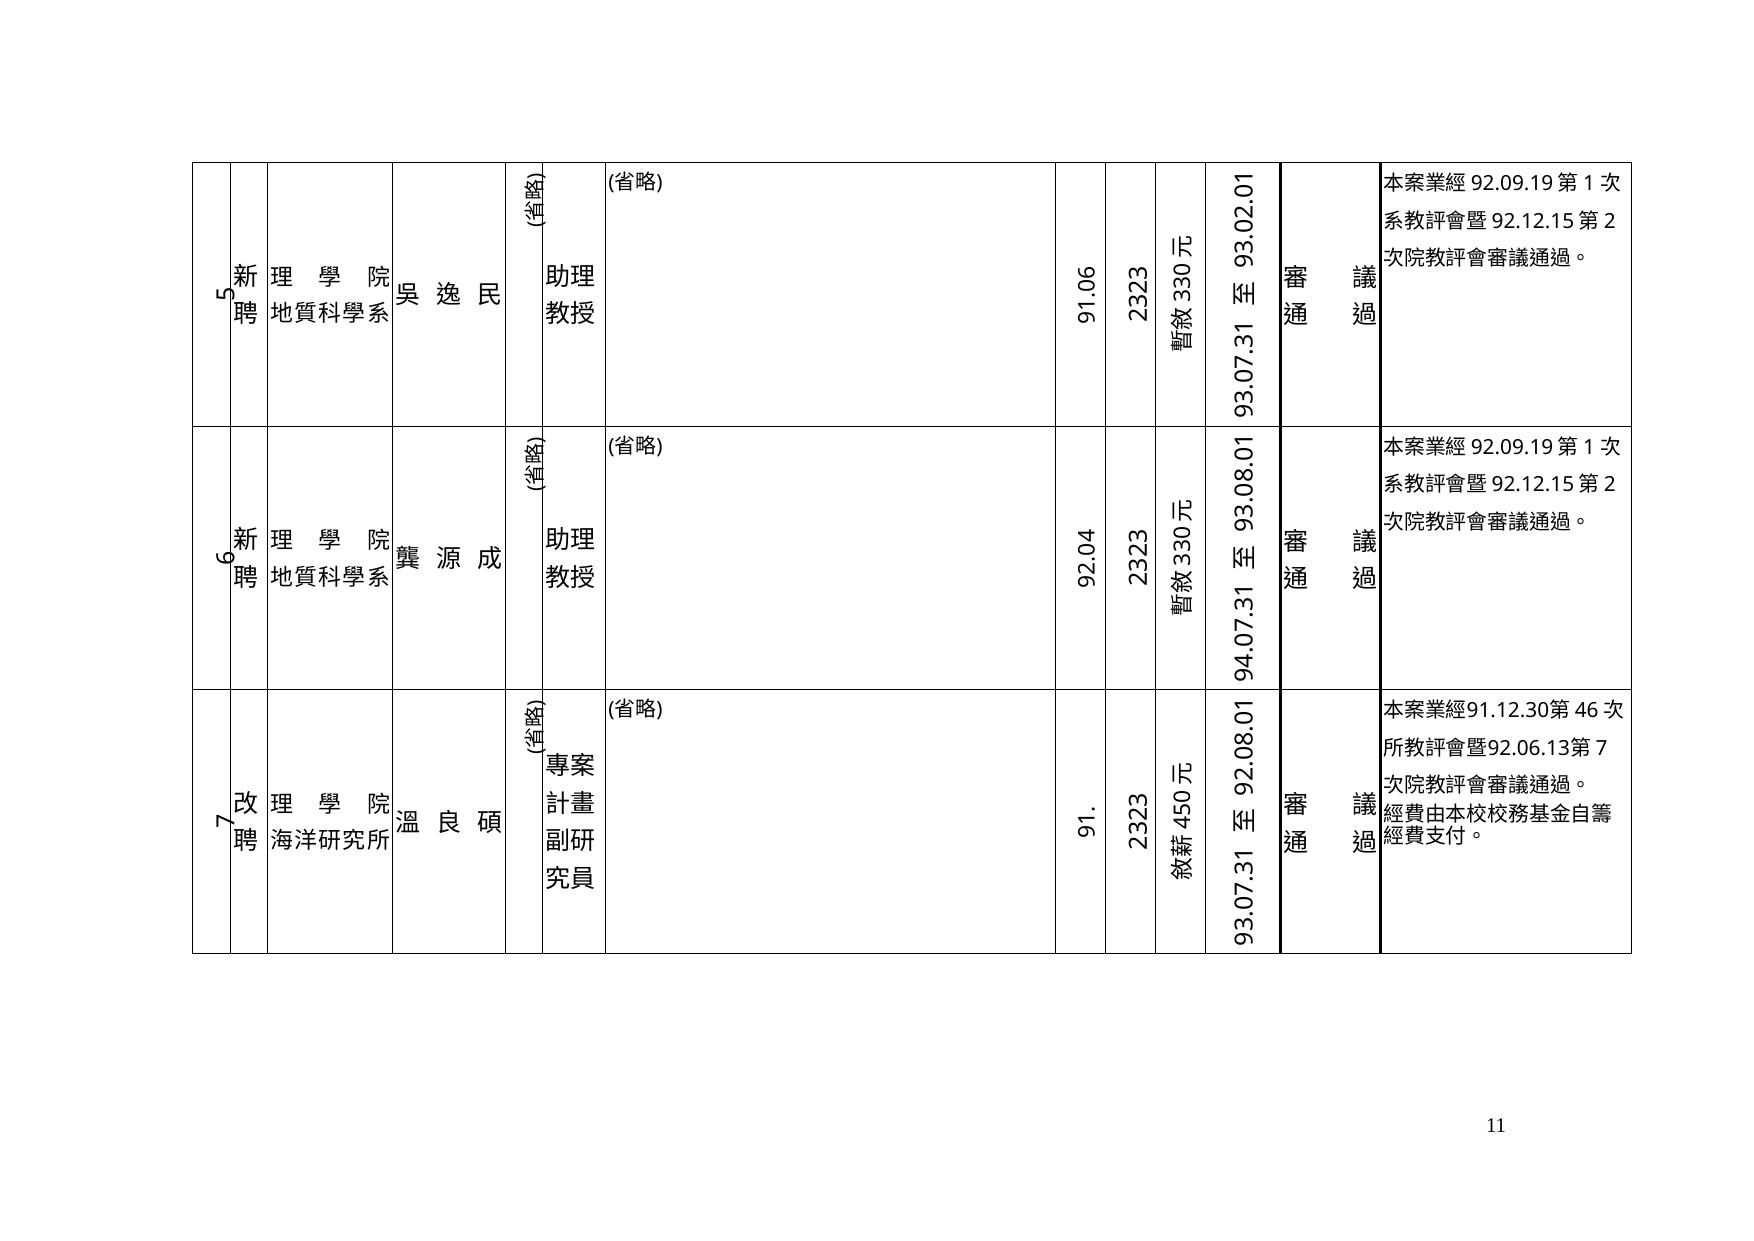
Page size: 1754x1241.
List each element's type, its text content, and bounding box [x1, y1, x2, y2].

table_cell 溫良碩 [393, 690, 505, 953]
table_cell 助理教授 [543, 163, 605, 426]
table_cell 改聘 [231, 690, 267, 953]
table_cell 專案計畫副研究員 [543, 690, 605, 953]
table_cell (省略) [606, 690, 1055, 953]
table_cell 93.02.01 至 93.07.31 [1206, 163, 1279, 426]
table_cell 龔源成 [393, 427, 505, 689]
table_cell 理學院 地質科學系 [268, 163, 392, 426]
table_cell 審議 通過 [1282, 690, 1379, 953]
table_cell 審議 通過 [1282, 163, 1379, 426]
table_cell 93.08.01 至 94.07.31 [1206, 427, 1279, 689]
table_cell 新聘 [231, 427, 267, 689]
table_cell 暫敘330元 [1156, 427, 1205, 689]
table_cell 6 [193, 427, 230, 689]
table_cell (省略) [606, 427, 1055, 689]
table_cell 2323 [1106, 690, 1155, 953]
table_cell 91.06 [1056, 163, 1105, 426]
table_cell 本案業經92.09.19第 1 次系教評會暨92.12.15第 2 次院教評會審議通過。 [1382, 163, 1631, 426]
table_cell (省略) [606, 163, 1055, 426]
table_cell 審議 通過 [1282, 427, 1379, 689]
table_cell 5 [193, 163, 230, 426]
table_cell 7 [193, 690, 230, 953]
table_cell 理學院 海洋研究所 [268, 690, 392, 953]
table_cell 本案業經92.09.19第 1 次系教評會暨92.12.15第 2 次院教評會審議通過。 [1382, 427, 1631, 689]
table_cell (省略) [506, 690, 542, 953]
table_cell 理學院 地質科學系 [268, 427, 392, 689]
table_cell (省略) [506, 163, 542, 426]
table_cell 92.04 [1056, 427, 1105, 689]
table_cell 2323 [1106, 427, 1155, 689]
table_cell 敘薪450元 [1156, 690, 1205, 953]
table_cell 本案業經91.12.30第 46 次所教評會暨92.06.13第 7 次院教評會審議通過。 經費由本校校務基金自籌經費支付。 [1382, 690, 1631, 953]
table_cell 暫敘330元 [1156, 163, 1205, 426]
table_cell 新聘 [231, 163, 267, 426]
table_cell 92.08.01 至 93.07.31 [1206, 690, 1279, 953]
table_cell 91. [1056, 690, 1105, 953]
table_cell 2323 [1106, 163, 1155, 426]
table_cell 吳逸民 [393, 163, 505, 426]
table_cell (省略) [506, 427, 542, 689]
table_cell 助理教授 [543, 427, 605, 689]
